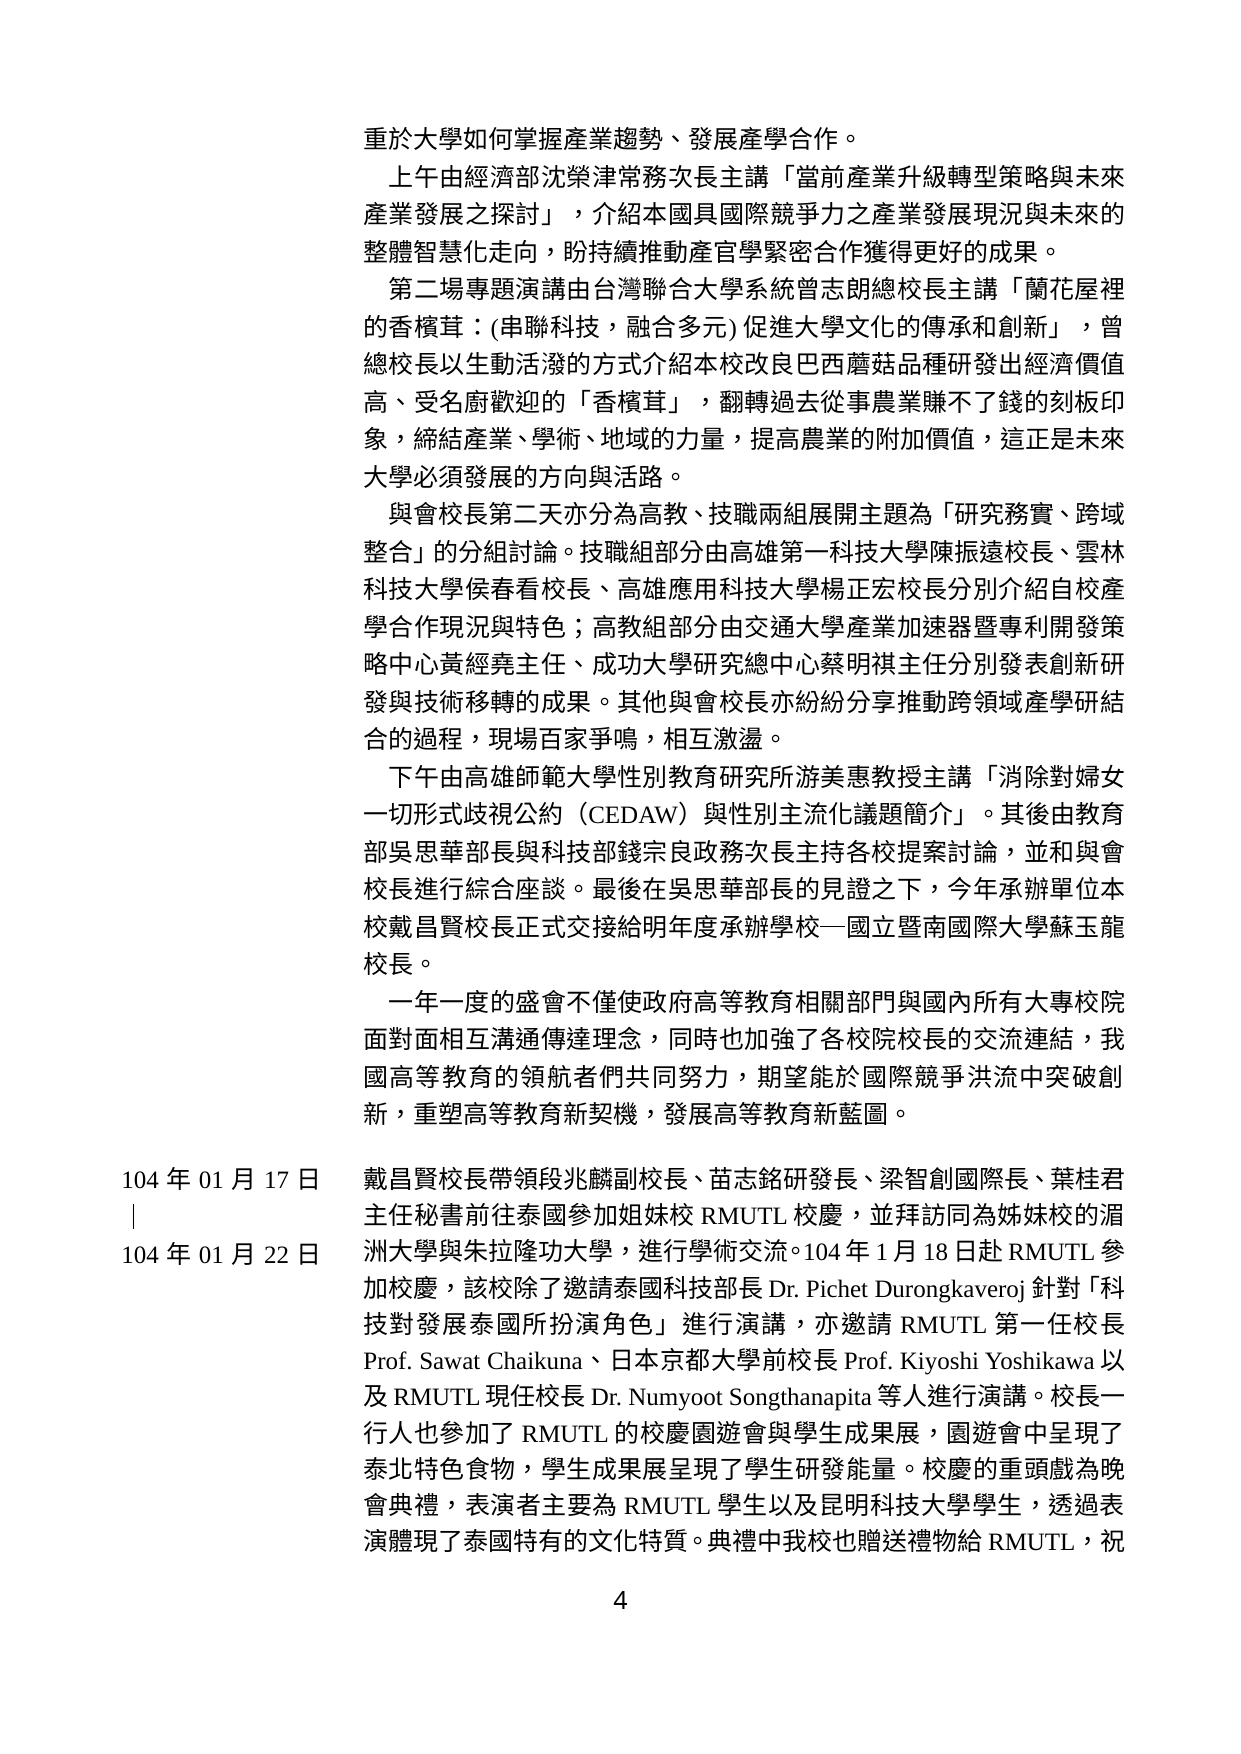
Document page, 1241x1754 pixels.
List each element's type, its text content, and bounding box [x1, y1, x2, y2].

table_cell 重於大學如何掌握產業趨勢、發展產學合作。 上午由經濟部沈榮津常務次長主講「當前產業升級轉型策略與未來產業發展之探討」，介紹本國具國際競爭力之產業發展現況與未來的整體智慧化走向，盼持續推動產官學緊密合作獲得更好的成果。 第二場專題演講由台灣聯合大學系統曾志朗總校長主講「蘭花屋裡的香檳茸：(串聯科技，融合多元) 促進大學文化的傳承和創新」，曾總校長以生動活潑的方式介紹本校改良巴西蘑菇品種研發出經濟價值高、受名廚歡迎的「香檳茸」，翻轉過去從事農業賺不了錢的刻板印象，締結產業、學術、地域的力量，提高農業的附加價值，這正是未來大學必須發展的方向與活路。 與會校長第二天亦分為高教、技職兩組展開主題為「研究務實、跨域整合」的分組討論。技職組部分由高雄第一科技大學陳振遠校長、雲林科技大學侯春看校長、高雄應用科技大學楊正宏校長分別介紹自校產學合作現況與特色；高教組部分由交通大學產業加速器暨專利開發策略中心黃經堯主任、成功大學研究總中心蔡明祺主任分別發表創新研發與技術移轉的成果。其他與會校長亦紛紛分享推動跨領域產學研結合的過程，現場百家爭鳴，相互激盪。 下午由高雄師範大學性別教育研究所游美惠教授主講「消除對婦女一切形式歧視公約（CEDAW）與性別主流化議題簡介」。其後由教育部吳思華部長與科技部錢宗良政務次長主持各校提案討論，並和與會校長進行綜合座談。最後在吳思華部長的見證之下，今年承辦單位本校戴昌賢校長正式交接給明年度承辦學校─國立暨南國際大學蘇玉龍校長。 一年一度的盛會不僅使政府高等教育相關部門與國內所有大專校院面對面相互溝通傳達理念，同時也加強了各校院校長的交流連結，我國高等教育的領航者們共同努力，期望能於國際競爭洪流中突破創新，重塑高等教育新契機，發展高等教育新藍圖。 [360, 119, 1128, 1159]
table_cell [325, 119, 360, 1159]
table_cell [325, 1159, 360, 1558]
table_cell 104年01月17日 ｜ 104年01月22日 [118, 1159, 325, 1558]
table_cell 戴昌賢校長帶領段兆麟副校長、苗志銘研發長、梁智創國際長、葉桂君主任秘書前往泰國參加姐妹校RMUTL校慶，並拜訪同為姊妹校的湄洲大學與朱拉隆功大學，進行學術交流。104年1月18日赴RMUTL參加校慶，該校除了邀請泰國科技部長Dr. Pichet Durongkaveroj針對「科技對發展泰國所扮演角色」進行演講，亦邀請RMUTL第一任校長Prof. Sawat Chaikuna、日本京都大學前校長Prof. Kiyoshi Yoshikawa以及RMUTL現任校長Dr. Numyoot Songthanapita等人進行演講。校長一行人也參加了RMUTL的校慶園遊會與學生成果展，園遊會中呈現了泰北特色食物，學生成果展呈現了學生研發能量。校慶的重頭戲為晚會典禮，表演者主要為RMUTL學生以及昆明科技大學學生，透過表演體現了泰國特有的文化特質。典禮中我校也贈送禮物給RMUTL，祝 [360, 1159, 1128, 1558]
table_cell [118, 119, 325, 1159]
